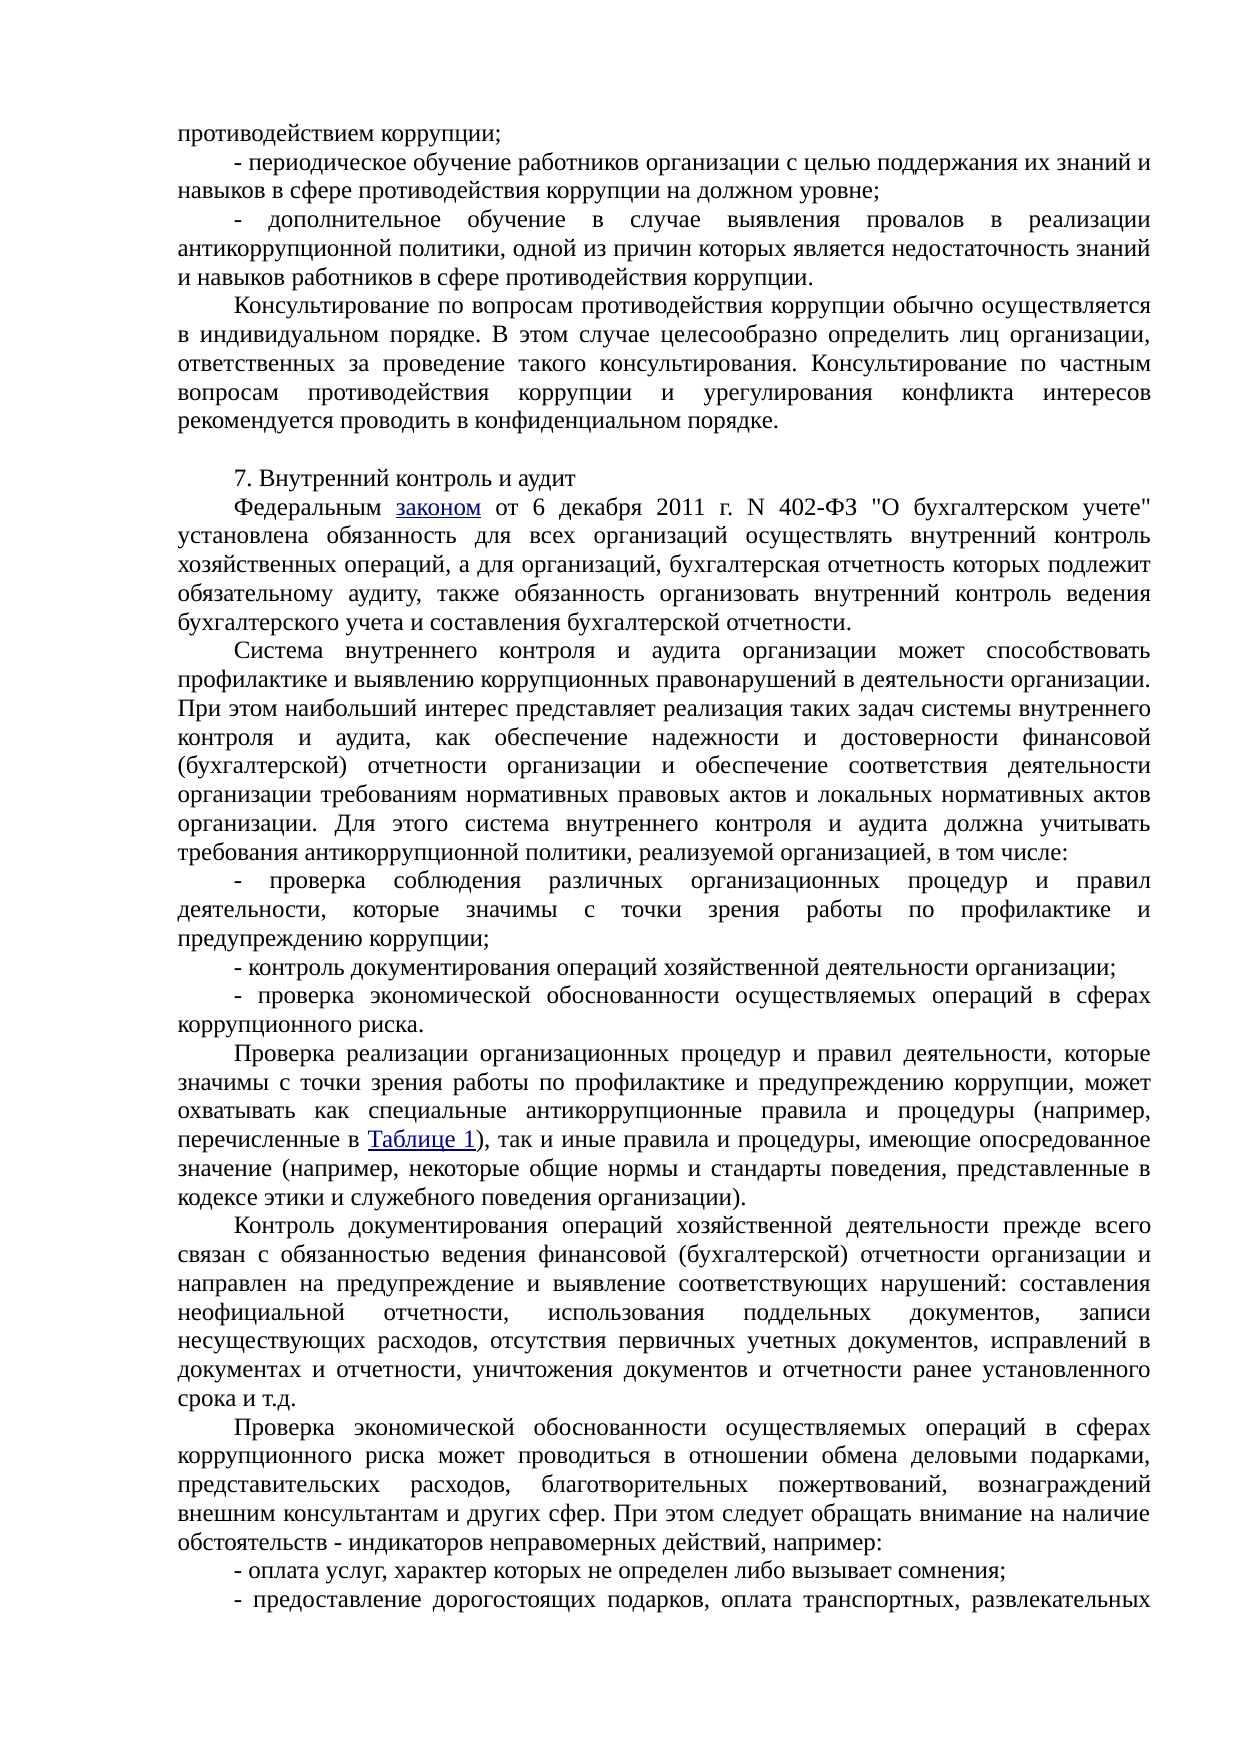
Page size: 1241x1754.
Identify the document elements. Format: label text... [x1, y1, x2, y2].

text Федеральным законом от 6 декабря 2011 г. N 402-ФЗ "О бухгалтерском учете" установлена обязанность для всех организаций осуществлять внутренний контроль хозяйственных операций, а для организаций, бухгалтерская отчетность которых подлежит обязательному аудиту, также обязанность организовать внутренний контроль ведения бухгалтерского учета и составления бухгалтерской отчетности. [177, 492, 1152, 636]
text Контроль документирования операций хозяйственной деятельности прежде всего связан с обязанностью ведения финансовой (бухгалтерской) отчетности организации и направлен на предупреждение и выявление соответствующих нарушений: составления неофициальной отчетности, использования поддельных документов, записи несуществующих расходов, отсутствия первичных учетных документов, исправлений в документах и отчетности, уничтожения документов и отчетности ранее установленного срока и т.д. [177, 1211, 1152, 1412]
text - оплата услуг, характер которых не определен либо вызывает сомнения; [177, 1556, 1152, 1584]
text - проверка соблюдения различных организационных процедур и правил деятельности, которые значимы с точки зрения работы по профилактике и предупреждению коррупции; [177, 866, 1152, 952]
text Система внутреннего контроля и аудита организации может способствовать профилактике и выявлению коррупционных правонарушений в деятельности организации. При этом наибольший интерес представляет реализация таких задач системы внутреннего контроля и аудита, как обеспечение надежности и достоверности финансовой (бухгалтерской) отчетности организации и обеспечение соответствия деятельности организации требованиям нормативных правовых актов и локальных нормативных актов организации. Для этого система внутреннего контроля и аудита должна учитывать требования антикоррупционной политики, реализуемой организацией, в том числе: [177, 636, 1152, 866]
text - дополнительное обучение в случае выявления провалов в реализации антикоррупционной политики, одной из причин которых является недостаточность знаний и навыков работников в сфере противодействия коррупции. [177, 204, 1152, 291]
text Проверка экономической обоснованности осуществляемых операций в сферах коррупционного риска может проводиться в отношении обмена деловыми подарками, представительских расходов, благотворительных пожертвований, вознаграждений внешним консультантам и других сфер. При этом следует обращать внимание на наличие обстоятельств - индикаторов неправомерных действий, например: [177, 1412, 1152, 1556]
text Консультирование по вопросам противодействия коррупции обычно осуществляется в индивидуальном порядке. В этом случае целесообразно определить лиц организации, ответственных за проведение такого консультирования. Консультирование по частным вопросам противодействия коррупции и урегулирования конфликта интересов рекомендуется проводить в конфиденциальном порядке. [177, 291, 1152, 434]
text - предоставление дорогостоящих подарков, оплата транспортных, развлекательных [177, 1584, 1152, 1613]
text - проверка экономической обоснованности осуществляемых операций в сферах коррупционного риска. [177, 981, 1152, 1038]
subtitle 7. Внутренний контроль и аудит [177, 463, 1152, 492]
text - периодическое обучение работников организации с целью поддержания их знаний и навыков в сфере противодействия коррупции на должном уровне; [177, 147, 1152, 204]
text противодействием коррупции; [177, 118, 1152, 147]
text Проверка реализации организационных процедур и правил деятельности, которые значимы с точки зрения работы по профилактике и предупреждению коррупции, может охватывать как специальные антикоррупционные правила и процедуры (например, перечисленные в Таблице 1), так и иные правила и процедуры, имеющие опосредованное значение (например, некоторые общие нормы и стандарты поведения, представленные в кодексе этики и служебного поведения организации). [177, 1038, 1152, 1211]
text - контроль документирования операций хозяйственной деятельности организации; [177, 952, 1152, 981]
